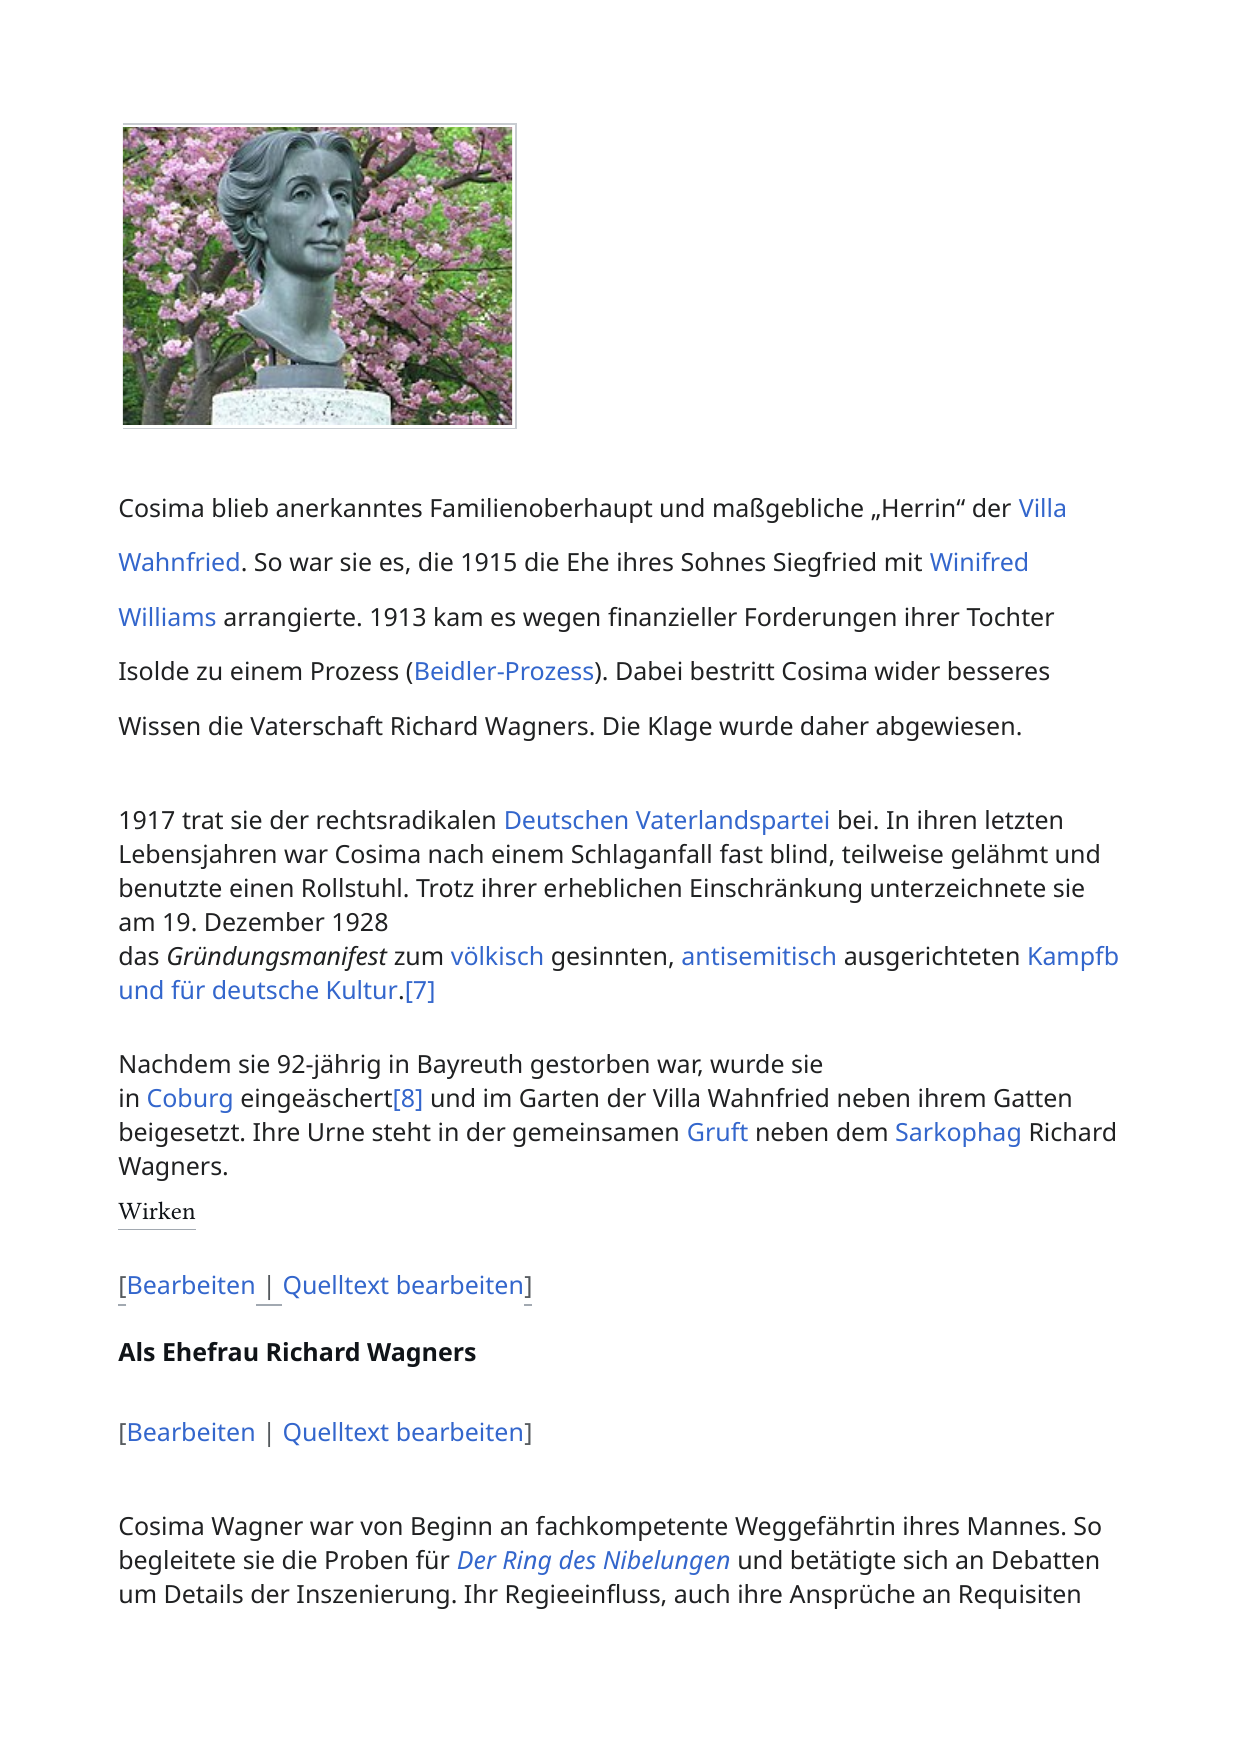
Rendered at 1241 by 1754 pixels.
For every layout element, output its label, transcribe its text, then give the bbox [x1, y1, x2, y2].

text 1917 trat sie der rechtsradikalen Deutschen Vaterlandspartei bei. In ihren letzten Lebensjahren war Cosima nach einem Schlaganfall fast blind, teilweise gelähmt und benutzte einen Rollstuhl. Trotz ihrer erheblichen Einschränkung unterzeichnete sie am 19. Dezember 1928 das Gründungsmanifest zum völkisch gesinnten, antisemitisch ausgerichteten Kampfbund für deutsche Kultur.[7] [118, 802, 1122, 1007]
text [Bearbeiten | Quelltext bearbeiten] [118, 1267, 1122, 1306]
text [Bearbeiten | Quelltext bearbeiten] [118, 1414, 1122, 1448]
text Nachdem sie 92-jährig in Bayreuth gestorben war, wurde sie in Coburg eingeäschert[8] und im Garten der Villa Wahnfried neben ihrem Gatten beigesetzt. Ihre Urne steht in der gemeinsamen Gruft neben dem Sarkophag Richard Wagners. [118, 1046, 1122, 1183]
text Cosima blieb anerkanntes Familienoberhaupt und maßgebliche „Herrin“ der Villa Wahnfried. So war sie es, die 1915 die Ehe ihres Sohnes Siegfried mit Winifred Williams arrangierte. 1913 kam es wegen finanzieller Forderungen ihrer Tochter Isolde zu einem Prozess (Beidler-Prozess). Dabei bestritt Cosima wider besseres Wissen die Vaterschaft Richard Wagners. Die Klage wurde daher abgewiesen. [118, 491, 1122, 742]
subtitle Wirken [118, 1197, 1122, 1230]
subtitle Als Ehefrau Richard Wagners [118, 1335, 1122, 1369]
text Cosima Wagner war von Beginn an fachkompetente Weggefährtin ihres Mannes. So begleitete sie die Proben für Der Ring des Nibelungen und betätigte sich an Debatten um Details der Inszenierung. Ihr Regieeinfluss, auch ihre Ansprüche an Requisiten [118, 1508, 1122, 1611]
picture [122, 127, 513, 425]
